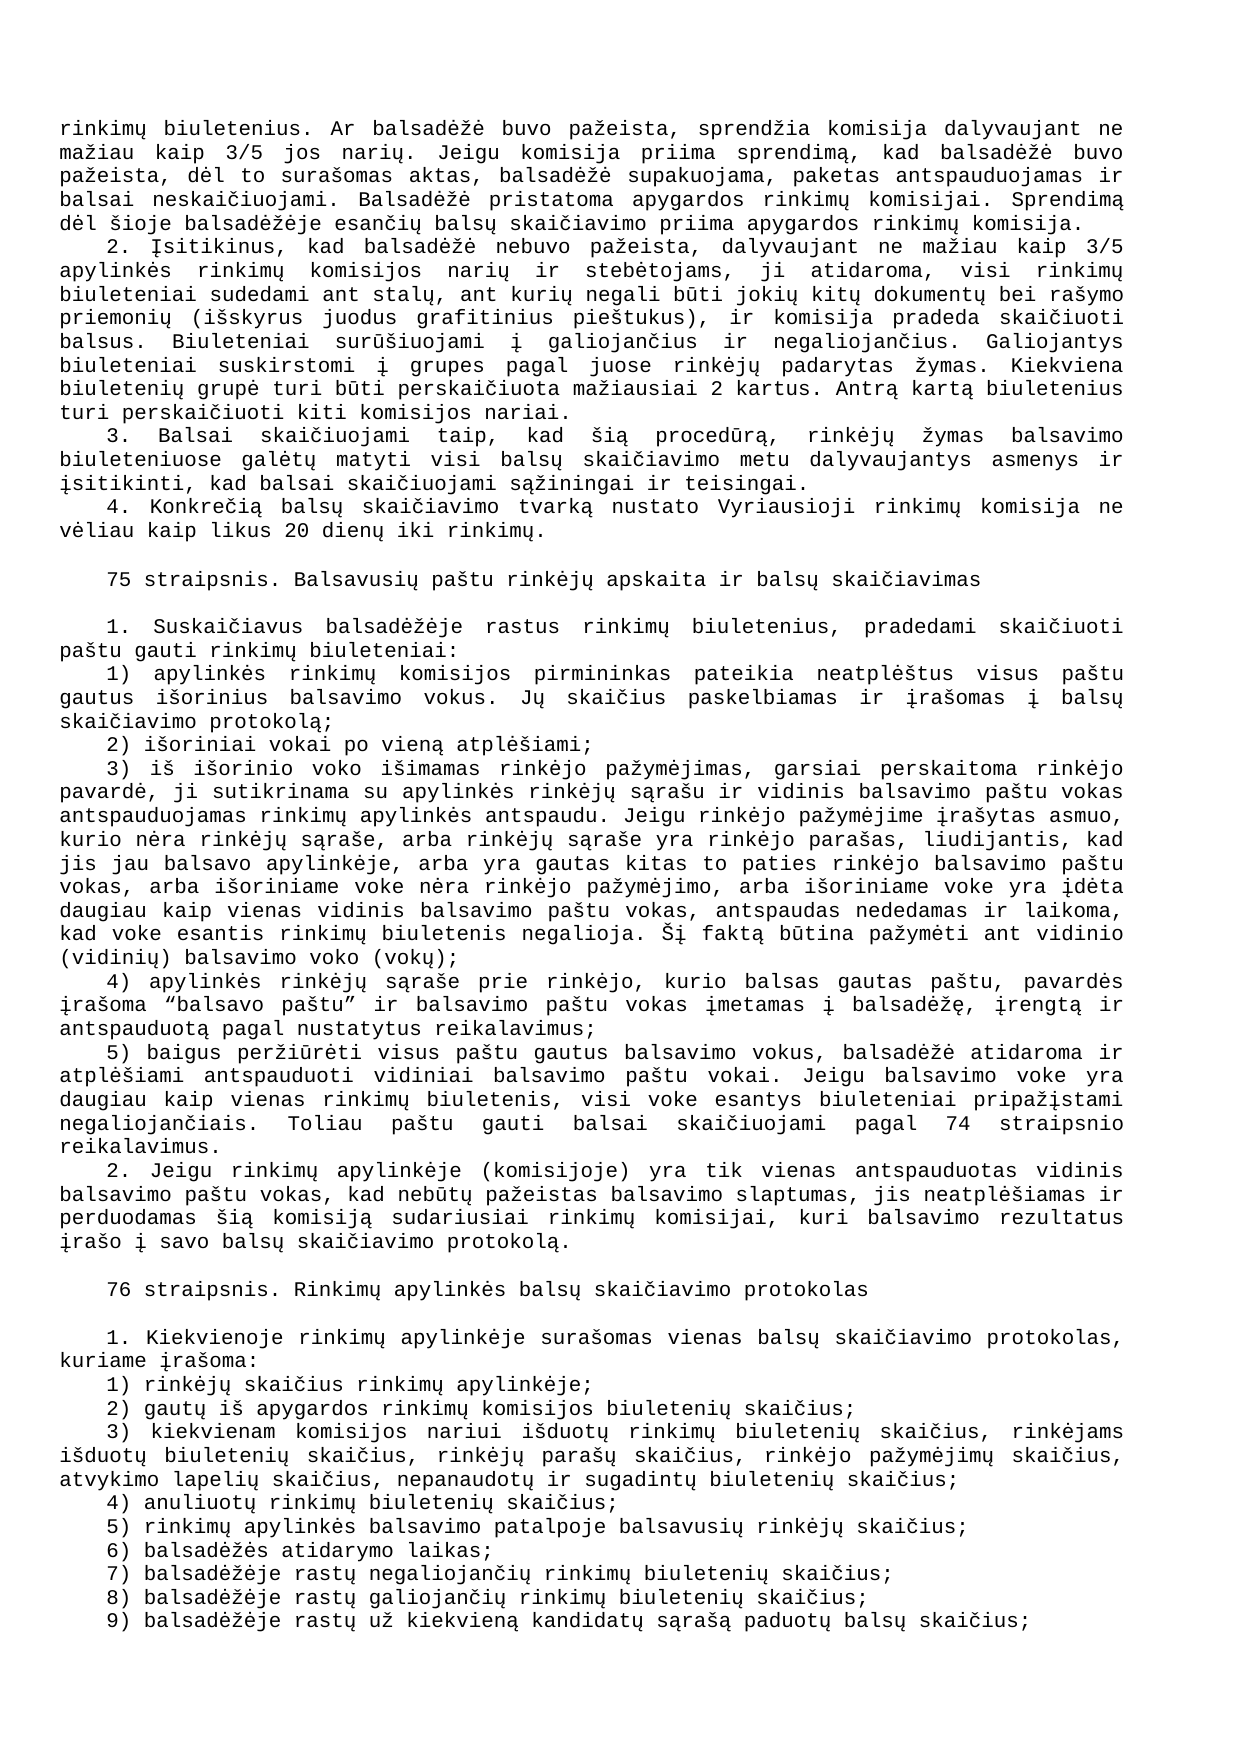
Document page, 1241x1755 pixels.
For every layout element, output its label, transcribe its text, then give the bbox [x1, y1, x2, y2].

text 5) baigus peržiūrėti visus paštu gautus balsavimo vokus, balsadėžė atidaroma ir atplėšiami antspauduoti vidiniai balsavimo paštu vokai. Jeigu balsavimo voke yra daugiau kaip vienas rinkimų biuletenis, visi voke esantys biuleteniai pripažįstami negaliojančiais. Toliau paštu gauti balsai skaičiuojami pagal 74 straipsnio reikalavimus. [59, 1042, 1124, 1160]
text 2. Jeigu rinkimų apylinkėje (komisijoje) yra tik vienas antspauduotas vidinis balsavimo paštu vokas, kad nebūtų pažeistas balsavimo slaptumas, jis neatplėšiamas ir perduodamas šią komisiją sudariusiai rinkimų komisijai, kuri balsavimo rezultatus įrašo į savo balsų skaičiavimo protokolą. [59, 1160, 1124, 1254]
text 6) balsadėžės atidarymo laikas; [59, 1539, 1124, 1563]
text 4) apylinkės rinkėjų sąraše prie rinkėjo, kurio balsas gautas paštu, pavardės įrašoma “balsavo paštu” ir balsavimo paštu vokas įmetamas į balsadėžę, įrengtą ir antspauduotą pagal nustatytus reikalavimus; [59, 971, 1124, 1042]
text 4. Konkrečią balsų skaičiavimo tvarką nustato Vyriausioji rinkimų komisija ne vėliau kaip likus 20 dienų iki rinkimų. [59, 496, 1124, 544]
text 1) rinkėjų skaičius rinkimų apylinkėje; [59, 1374, 1124, 1398]
text 2) gautų iš apygardos rinkimų komisijos biuletenių skaičius; [59, 1398, 1124, 1421]
text rinkimų biuletenius. Ar balsadėžė buvo pažeista, sprendžia komisija dalyvaujant ne mažiau kaip 3/5 jos narių. Jeigu komisija priima sprendimą, kad balsadėžė buvo pažeista, dėl to surašomas aktas, balsadėžė supakuojama, paketas antspauduojamas ir balsai neskaičiuojami. Balsadėžė pristatoma apygardos rinkimų komisijai. Sprendimą dėl šioje balsadėžėje esančių balsų skaičiavimo priima apygardos rinkimų komisija. [59, 118, 1124, 236]
text 2) išoriniai vokai po vieną atplėšiami; [59, 734, 1124, 758]
text 2. Įsitikinus, kad balsadėžė nebuvo pažeista, dalyvaujant ne mažiau kaip 3/5 apylinkės rinkimų komisijos narių ir stebėtojams, ji atidaroma, visi rinkimų biuleteniai sudedami ant stalų, ant kurių negali būti jokių kitų dokumentų bei rašymo priemonių (išskyrus juodus grafitinius pieštukus), ir komisija pradeda skaičiuoti balsus. Biuleteniai surūšiuojami į galiojančius ir negaliojančius. Galiojantys biuleteniai suskirstomi į grupes pagal juose rinkėjų padarytas žymas. Kiekviena biuletenių grupė turi būti perskaičiuota mažiausiai 2 kartus. Antrą kartą biuletenius turi perskaičiuoti kiti komisijos nariai. [59, 236, 1124, 426]
text 76 straipsnis. Rinkimų apylinkės balsų skaičiavimo protokolas [59, 1279, 1124, 1303]
text 1. Kiekvienoje rinkimų apylinkėje surašomas vienas balsų skaičiavimo protokolas, kuriame įrašoma: [59, 1327, 1124, 1374]
text 1) apylinkės rinkimų komisijos pirmininkas pateikia neatplėštus visus paštu gautus išorinius balsavimo vokus. Jų skaičius paskelbiamas ir įrašomas į balsų skaičiavimo protokolą; [59, 663, 1124, 734]
text 1. Suskaičiavus balsadėžėje rastus rinkimų biuletenius, pradedami skaičiuoti paštu gauti rinkimų biuleteniai: [59, 616, 1124, 663]
text 3) kiekvienam komisijos nariui išduotų rinkimų biuletenių skaičius, rinkėjams išduotų biuletenių skaičius, rinkėjų parašų skaičius, rinkėjo pažymėjimų skaičius, atvykimo lapelių skaičius, nepanaudotų ir sugadintų biuletenių skaičius; [59, 1421, 1124, 1492]
text 3. Balsai skaičiuojami taip, kad šią procedūrą, rinkėjų žymas balsavimo biuleteniuose galėtų matyti visi balsų skaičiavimo metu dalyvaujantys asmenys ir įsitikinti, kad balsai skaičiuojami sąžiningai ir teisingai. [59, 426, 1124, 496]
text 4) anuliuotų rinkimų biuletenių skaičius; [59, 1492, 1124, 1516]
text 8) balsadėžėje rastų galiojančių rinkimų biuletenių skaičius; [59, 1587, 1124, 1611]
text 9) balsadėžėje rastų už kiekvieną kandidatų sąrašą paduotų balsų skaičius; [59, 1611, 1124, 1634]
text 3) iš išorinio voko išimamas rinkėjo pažymėjimas, garsiai perskaitoma rinkėjo pavardė, ji sutikrinama su apylinkės rinkėjų sąrašu ir vidinis balsavimo paštu vokas antspauduojamas rinkimų apylinkės antspaudu. Jeigu rinkėjo pažymėjime įrašytas asmuo, kurio nėra rinkėjų sąraše, arba rinkėjų sąraše yra rinkėjo parašas, liudijantis, kad jis jau balsavo apylinkėje, arba yra gautas kitas to paties rinkėjo balsavimo paštu vokas, arba išoriniame voke nėra rinkėjo pažymėjimo, arba išoriniame voke yra įdėta daugiau kaip vienas vidinis balsavimo paštu vokas, antspaudas nededamas ir laikoma, kad voke esantis rinkimų biuletenis negalioja. Šį faktą būtina pažymėti ant vidinio (vidinių) balsavimo voko (vokų); [59, 758, 1124, 971]
text 75 straipsnis. Balsavusių paštu rinkėjų apskaita ir balsų skaičiavimas [106, 569, 1124, 592]
text 7) balsadėžėje rastų negaliojančių rinkimų biuletenių skaičius; [59, 1563, 1124, 1587]
text 5) rinkimų apylinkės balsavimo patalpoje balsavusių rinkėjų skaičius; [59, 1516, 1124, 1539]
